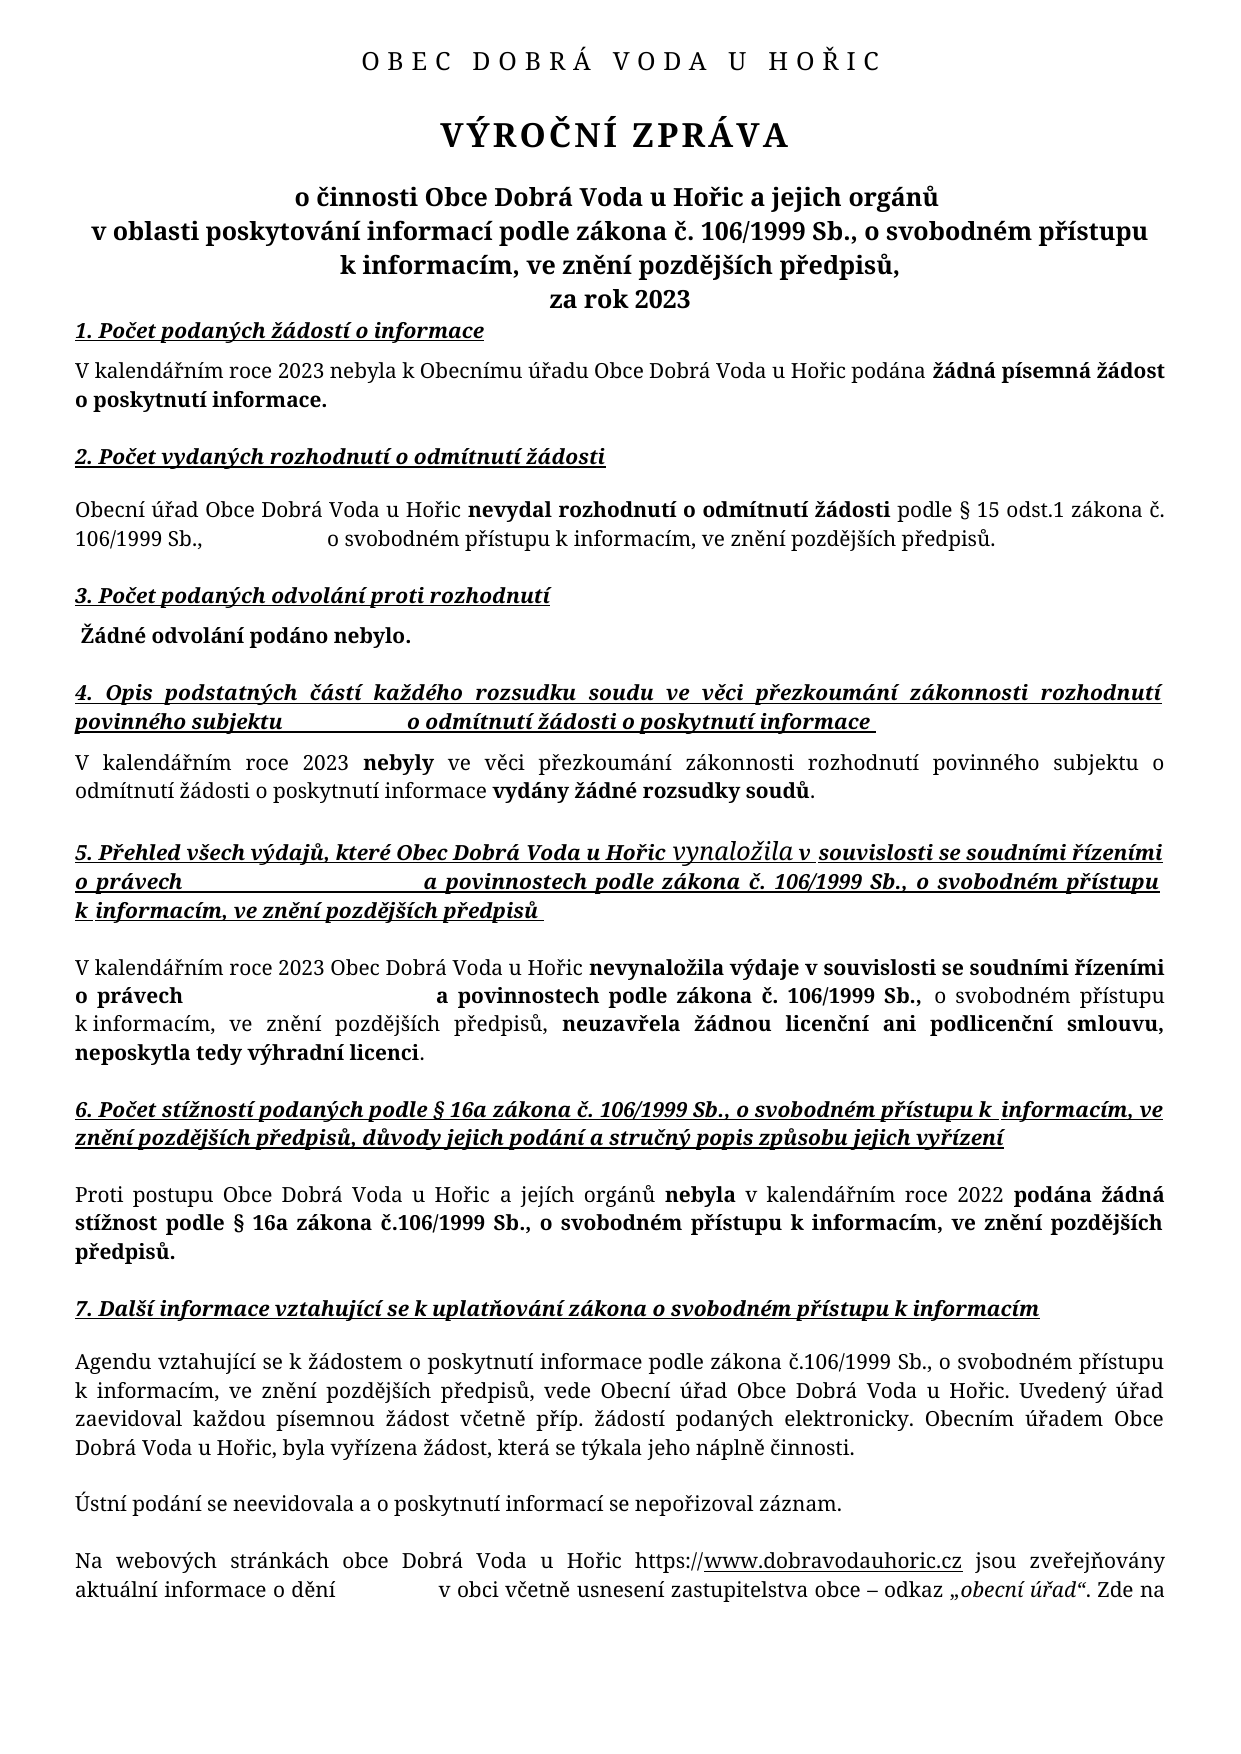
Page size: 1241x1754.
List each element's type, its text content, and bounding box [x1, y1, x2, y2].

text 4. Opis podstatných částí každého rozsudku soudu ve věci přezkoumání zákonnosti rozhodnutí povinného subjektu o odmítnutí žádosti o poskytnutí informace [75, 678, 1165, 735]
text Na webových stránkách obce Dobrá Voda u Hořic https://www.dobravodauhoric.cz jsou zveřejňovány aktuální informace o dění v obci včetně usnesení zastupitelstva obce – odkaz „obecní úřad“. Zde na [75, 1546, 1165, 1603]
text Obecní úřad Obce Dobrá Voda u Hořic nevydal rozhodnutí o odmítnutí žádosti podle § 15 odst.1 zákona č. 106/1999 Sb., o svobodném přístupu k informacím, ve znění pozdějších předpisů. [75, 495, 1165, 552]
text 3. Počet podaných odvolání proti rozhodnutí [75, 581, 1165, 609]
text 1. Počet podaných žádostí o informace [75, 316, 1165, 344]
text VÝROČNÍ ZPRÁVA [75, 111, 1165, 157]
text o činnosti Obce Dobrá Voda u Hořic a jejich orgánů [75, 179, 1165, 213]
text v oblasti poskytování informací podle zákona č. 106/1999 Sb., o svobodném přístupu k informacím, ve znění pozdějších předpisů, [75, 213, 1165, 282]
text 6. Počet stížností podaných podle § 16a zákona č. 106/1999 Sb., o svobodném přístupu k informacím, ve znění pozdějších předpisů, důvody jejich podání a stručný popis způsobu jejich vyřízení [75, 1095, 1165, 1152]
text V kalendářním roce 2023 nebyla k Obecnímu úřadu Obce Dobrá Voda u Hořic podána žádná písemná žádost o poskytnutí informace. [75, 357, 1165, 413]
text Žádné odvolání podáno nebylo. [75, 622, 1165, 650]
text Proti postupu Obce Dobrá Voda u Hořic a jejích orgánů nebyla v kalendářním roce 2022 podána žádná stížnost podle § 16a zákona č.106/1999 Sb., o svobodném přístupu k informacím, ve znění pozdějších předpisů. [75, 1180, 1165, 1265]
text 5. Přehled všech výdajů, které Obec Dobrá Voda u Hořic vynaložila v souvislosti se soudními řízeními o právech a povinnostech podle zákona č. 106/1999 Sb., o svobodném přístupu k informacím, ve znění pozdějších předpisů [75, 833, 1165, 924]
text V kalendářním roce 2023 nebyly ve věci přezkoumání zákonnosti rozhodnutí povinného subjektu o odmítnutí žádosti o poskytnutí informace vydány žádné rozsudky soudů. [75, 748, 1165, 805]
text za rok 2023 [75, 282, 1165, 316]
text Obec Dobrá Voda u Hořic [75, 43, 1165, 77]
text Agendu vztahující se k žádostem o poskytnutí informace podle zákona č.106/1999 Sb., o svobodném přístupu k informacím, ve znění pozdějších předpisů, vede Obecní úřad Obce Dobrá Voda u Hořic. Uvedený úřad zaevidoval každou písemnou žádost včetně příp. žádostí podaných elektronicky. Obecním úřadem Obce Dobrá Voda u Hořic, byla vyřízena žádost, která se týkala jeho náplně činnosti. [75, 1347, 1165, 1461]
text Ústní podání se neevidovala a o poskytnutí informací se nepořizoval záznam. [75, 1489, 1165, 1518]
text V kalendářním roce 2023 Obec Dobrá Voda u Hořic nevynaložila výdaje v souvislosti se soudními řízeními o právech a povinnostech podle zákona č. 106/1999 Sb., o svobodném přístupu k informacím, ve znění pozdějších předpisů, neuzavřela žádnou licenční ani podlicenční smlouvu, neposkytla tedy výhradní licenci. [75, 953, 1165, 1066]
text 7. Další informace vztahující se k uplatňování zákona o svobodném přístupu k informacím [75, 1294, 1165, 1322]
text 2. Počet vydaných rozhodnutí o odmítnutí žádosti [75, 442, 1165, 470]
